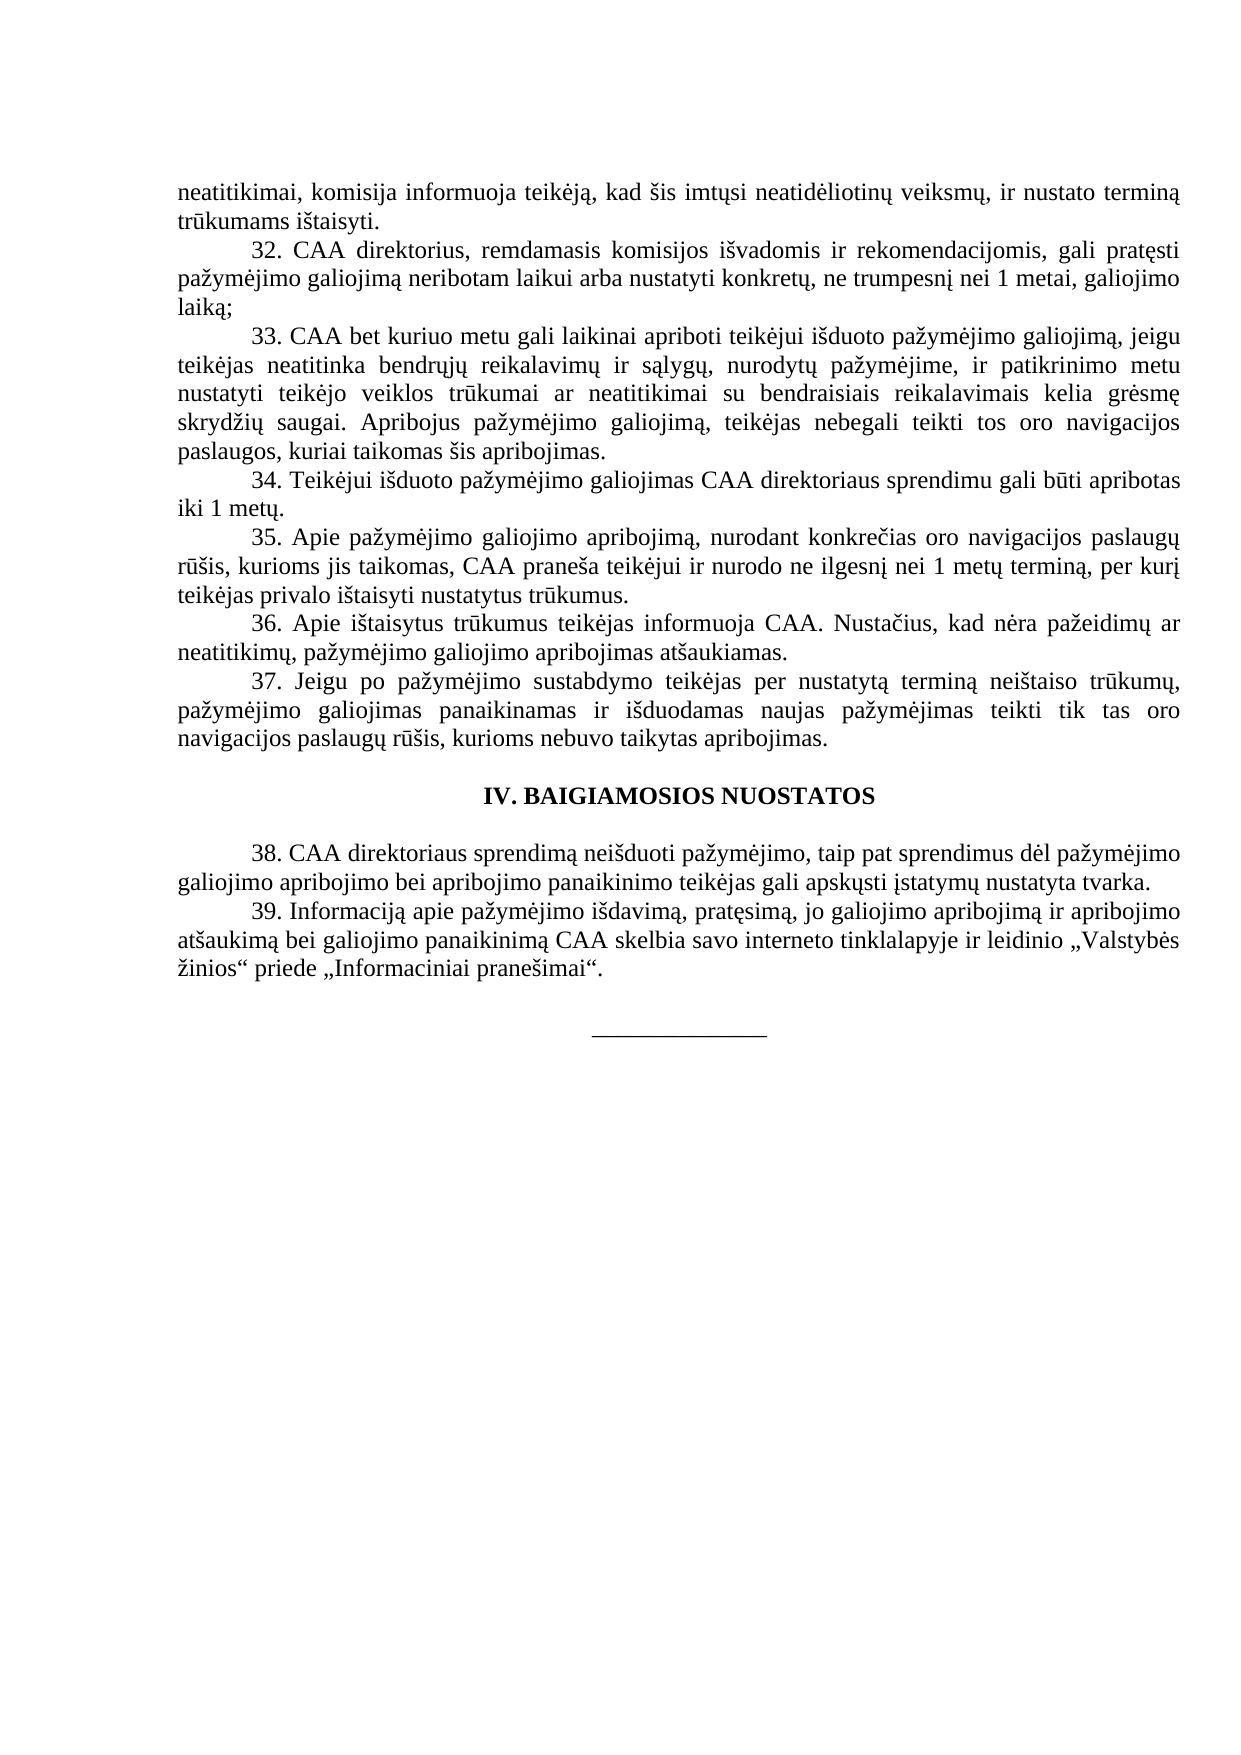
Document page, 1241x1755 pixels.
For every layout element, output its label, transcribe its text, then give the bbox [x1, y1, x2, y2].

text 34. Teikėjui išduoto pažymėjimo galiojimas CAA direktoriaus sprendimu gali būti apribotas iki 1 metų. [177, 465, 1181, 522]
text 36. Apie ištaisytus trūkumus teikėjas informuoja CAA. Nustačius, kad nėra pažeidimų ar neatitikimų, pažymėjimo galiojimo apribojimas atšaukiamas. [177, 608, 1181, 666]
text ______________ [177, 1011, 1181, 1040]
text 32. CAA direktorius, remdamasis komisijos išvadomis ir rekomendacijomis, gali pratęsti pažymėjimo galiojimą neribotam laikui arba nustatyti konkretų, ne trumpesnį nei 1 metai, galiojimo laiką; [177, 235, 1181, 321]
text 33. CAA bet kuriuo metu gali laikinai apriboti teikėjui išduoto pažymėjimo galiojimą, jeigu teikėjas neatitinka bendrųjų reikalavimų ir sąlygų, nurodytų pažymėjime, ir patikrinimo metu nustatyti teikėjo veiklos trūkumai ar neatitikimai su bendraisiais reikalavimais kelia grėsmę skrydžių saugai. Apribojus pažymėjimo galiojimą, teikėjas nebegali teikti tos oro navigacijos paslaugos, kuriai taikomas šis apribojimas. [177, 321, 1181, 465]
text 39. Informaciją apie pažymėjimo išdavimą, pratęsimą, jo galiojimo apribojimą ir apribojimo atšaukimą bei galiojimo panaikinimą CAA skelbia savo interneto tinklalapyje ir leidinio „Valstybės žinios“ priede „Informaciniai pranešimai“. [177, 896, 1181, 982]
text neatitikimai, komisija informuoja teikėją, kad šis imtųsi neatidėliotinų veiksmų, ir nustato terminą trūkumams ištaisyti. [177, 177, 1181, 235]
text IV. BAIGIAMOSIOS NUOSTATOS [177, 781, 1181, 810]
text 37. Jeigu po pažymėjimo sustabdymo teikėjas per nustatytą terminą neištaiso trūkumų, pažymėjimo galiojimas panaikinamas ir išduodamas naujas pažymėjimas teikti tik tas oro navigacijos paslaugų rūšis, kurioms nebuvo taikytas apribojimas. [177, 666, 1181, 752]
text 35. Apie pažymėjimo galiojimo apribojimą, nurodant konkrečias oro navigacijos paslaugų rūšis, kurioms jis taikomas, CAA praneša teikėjui ir nurodo ne ilgesnį nei 1 metų terminą, per kurį teikėjas privalo ištaisyti nustatytus trūkumus. [177, 522, 1181, 608]
text 38. CAA direktoriaus sprendimą neišduoti pažymėjimo, taip pat sprendimus dėl pažymėjimo galiojimo apribojimo bei apribojimo panaikinimo teikėjas gali apskųsti įstatymų nustatyta tvarka. [177, 838, 1181, 896]
